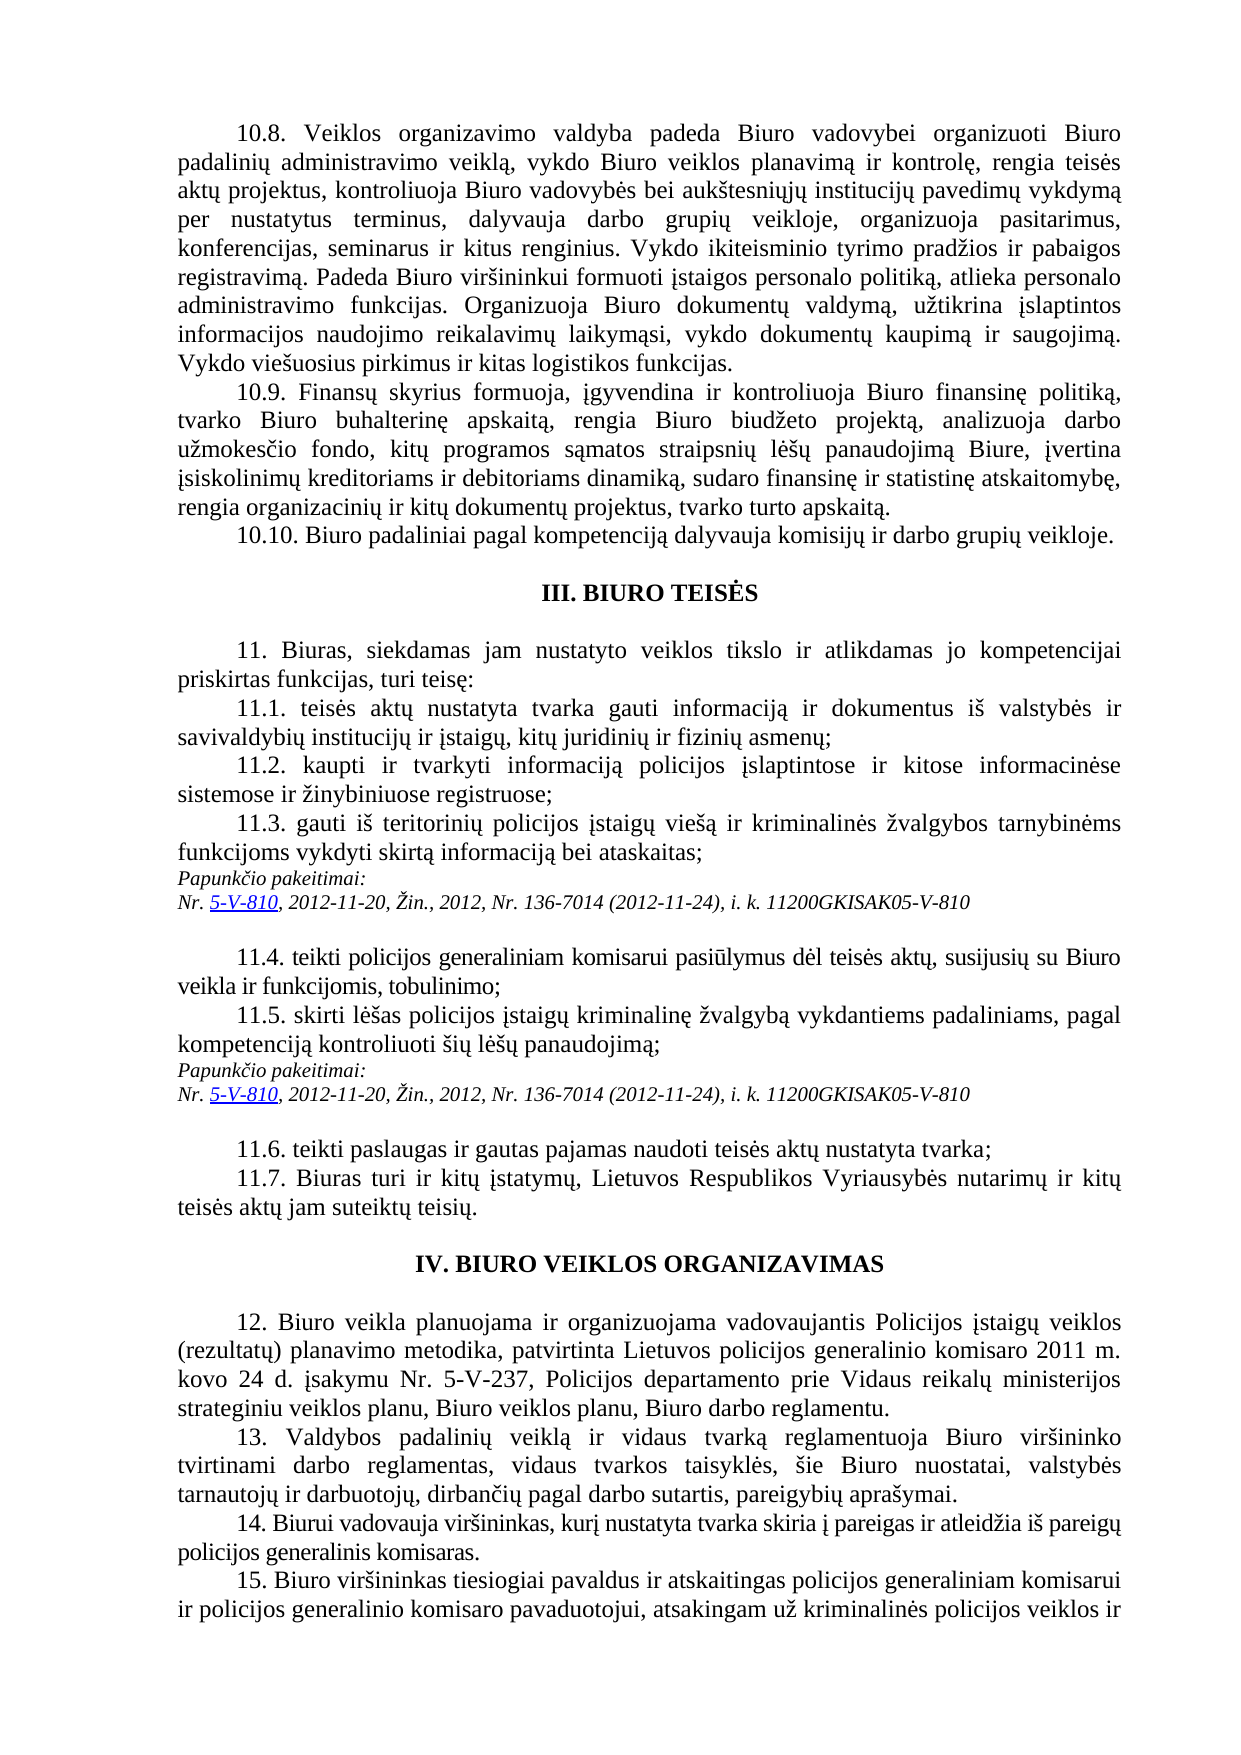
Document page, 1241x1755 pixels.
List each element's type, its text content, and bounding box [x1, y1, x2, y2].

text 11.3. gauti iš teritorinių policijos įstaigų viešą ir kriminalinės žvalgybos tarnybinėms funkcijoms vykdyti skirtą informaciją bei ataskaitas; [177, 808, 1122, 866]
text 10.8. Veiklos organizavimo valdyba padeda Biuro vadovybei organizuoti Biuro padalinių administravimo veiklą, vykdo Biuro veiklos planavimą ir kontrolę, rengia teisės aktų projektus, kontroliuoja Biuro vadovybės bei aukštesniųjų institucijų pavedimų vykdymą per nustatytus terminus, dalyvauja darbo grupių veikloje, organizuoja pasitarimus, konferencijas, seminarus ir kitus renginius. Vykdo ikiteisminio tyrimo pradžios ir pabaigos registravimą. Padeda Biuro viršininkui formuoti įstaigos personalo politiką, atlieka personalo administravimo funkcijas. Organizuoja Biuro dokumentų valdymą, užtikrina įslaptintos informacijos naudojimo reikalavimų laikymąsi, vykdo dokumentų kaupimą ir saugojimą. Vykdo viešuosius pirkimus ir kitas logistikos funkcijas. [177, 118, 1122, 377]
text 13. Valdybos padalinių veiklą ir vidaus tvarką reglamentuoja Biuro viršininko tvirtinami darbo reglamentas, vidaus tvarkos taisyklės, šie Biuro nuostatai, valstybės tarnautojų ir darbuotojų, dirbančių pagal darbo sutartis, pareigybių aprašymai. [177, 1422, 1122, 1508]
text Papunkčio pakeitimai: [177, 866, 1122, 890]
text Nr. 5-V-810, 2012-11-20, Žin., 2012, Nr. 136-7014 (2012-11-24), i. k. 11200GKISAK05-V-810 [177, 890, 1122, 914]
text 14. Biurui vadovauja viršininkas, kurį nustatyta tvarka skiria į pareigas ir atleidžia iš pareigų policijos generalinis komisaras. [177, 1508, 1122, 1566]
text 10.10. Biuro padaliniai pagal kompetenciją dalyvauja komisijų ir darbo grupių veikloje. [177, 521, 1122, 549]
text 11.7. Biuras turi ir kitų įstatymų, Lietuvos Respublikos Vyriausybės nutarimų ir kitų teisės aktų jam suteiktų teisių. [177, 1163, 1122, 1221]
text Nr. 5-V-810, 2012-11-20, Žin., 2012, Nr. 136-7014 (2012-11-24), i. k. 11200GKISAK05-V-810 [177, 1082, 1122, 1106]
text 11.2. kaupti ir tvarkyti informaciją policijos įslaptintose ir kitose informacinėse sistemose ir žinybiniuose registruose; [177, 751, 1122, 808]
text 11.4. teikti policijos generaliniam komisarui pasiūlymus dėl teisės aktų, susijusių su Biuro veikla ir funkcijomis, tobulinimo; [177, 942, 1122, 1000]
text III. BIURO TEISĖS [177, 578, 1122, 607]
text 10.9. Finansų skyrius formuoja, įgyvendina ir kontroliuoja Biuro finansinę politiką, tvarko Biuro buhalterinę apskaitą, rengia Biuro biudžeto projektą, analizuoja darbo užmokesčio fondo, kitų programos sąmatos straipsnių lėšų panaudojimą Biure, įvertina įsiskolinimų kreditoriams ir debitoriams dinamiką, sudaro finansinę ir statistinę atskaitomybę, rengia organizacinių ir kitų dokumentų projektus, tvarko turto apskaitą. [177, 377, 1122, 521]
text 11.5. skirti lėšas policijos įstaigų kriminalinę žvalgybą vykdantiems padaliniams, pagal kompetenciją kontroliuoti šių lėšų panaudojimą; [177, 1000, 1122, 1057]
text IV. BIURO VEIKLOS ORGANIZAVIMAS [177, 1249, 1122, 1278]
text 11.6. teikti paslaugas ir gautas pajamas naudoti teisės aktų nustatyta tvarka; [177, 1134, 1122, 1163]
text 15. Biuro viršininkas tiesiogiai pavaldus ir atskaitingas policijos generaliniam komisarui ir policijos generalinio komisaro pavaduotojui, atsakingam už kriminalinės policijos veiklos ir [177, 1566, 1122, 1623]
text Papunkčio pakeitimai: [177, 1057, 1122, 1082]
text 11.1. teisės aktų nustatyta tvarka gauti informaciją ir dokumentus iš valstybės ir savivaldybių institucijų ir įstaigų, kitų juridinių ir fizinių asmenų; [177, 693, 1122, 751]
text 12. Biuro veikla planuojama ir organizuojama vadovaujantis Policijos įstaigų veiklos (rezultatų) planavimo metodika, patvirtinta Lietuvos policijos generalinio komisaro 2011 m. kovo 24 d. įsakymu Nr. 5-V-237, Policijos departamento prie Vidaus reikalų ministerijos strateginiu veiklos planu, Biuro veiklos planu, Biuro darbo reglamentu. [177, 1307, 1122, 1422]
text 11. Biuras, siekdamas jam nustatyto veiklos tikslo ir atlikdamas jo kompetencijai priskirtas funkcijas, turi teisę: [177, 636, 1122, 693]
